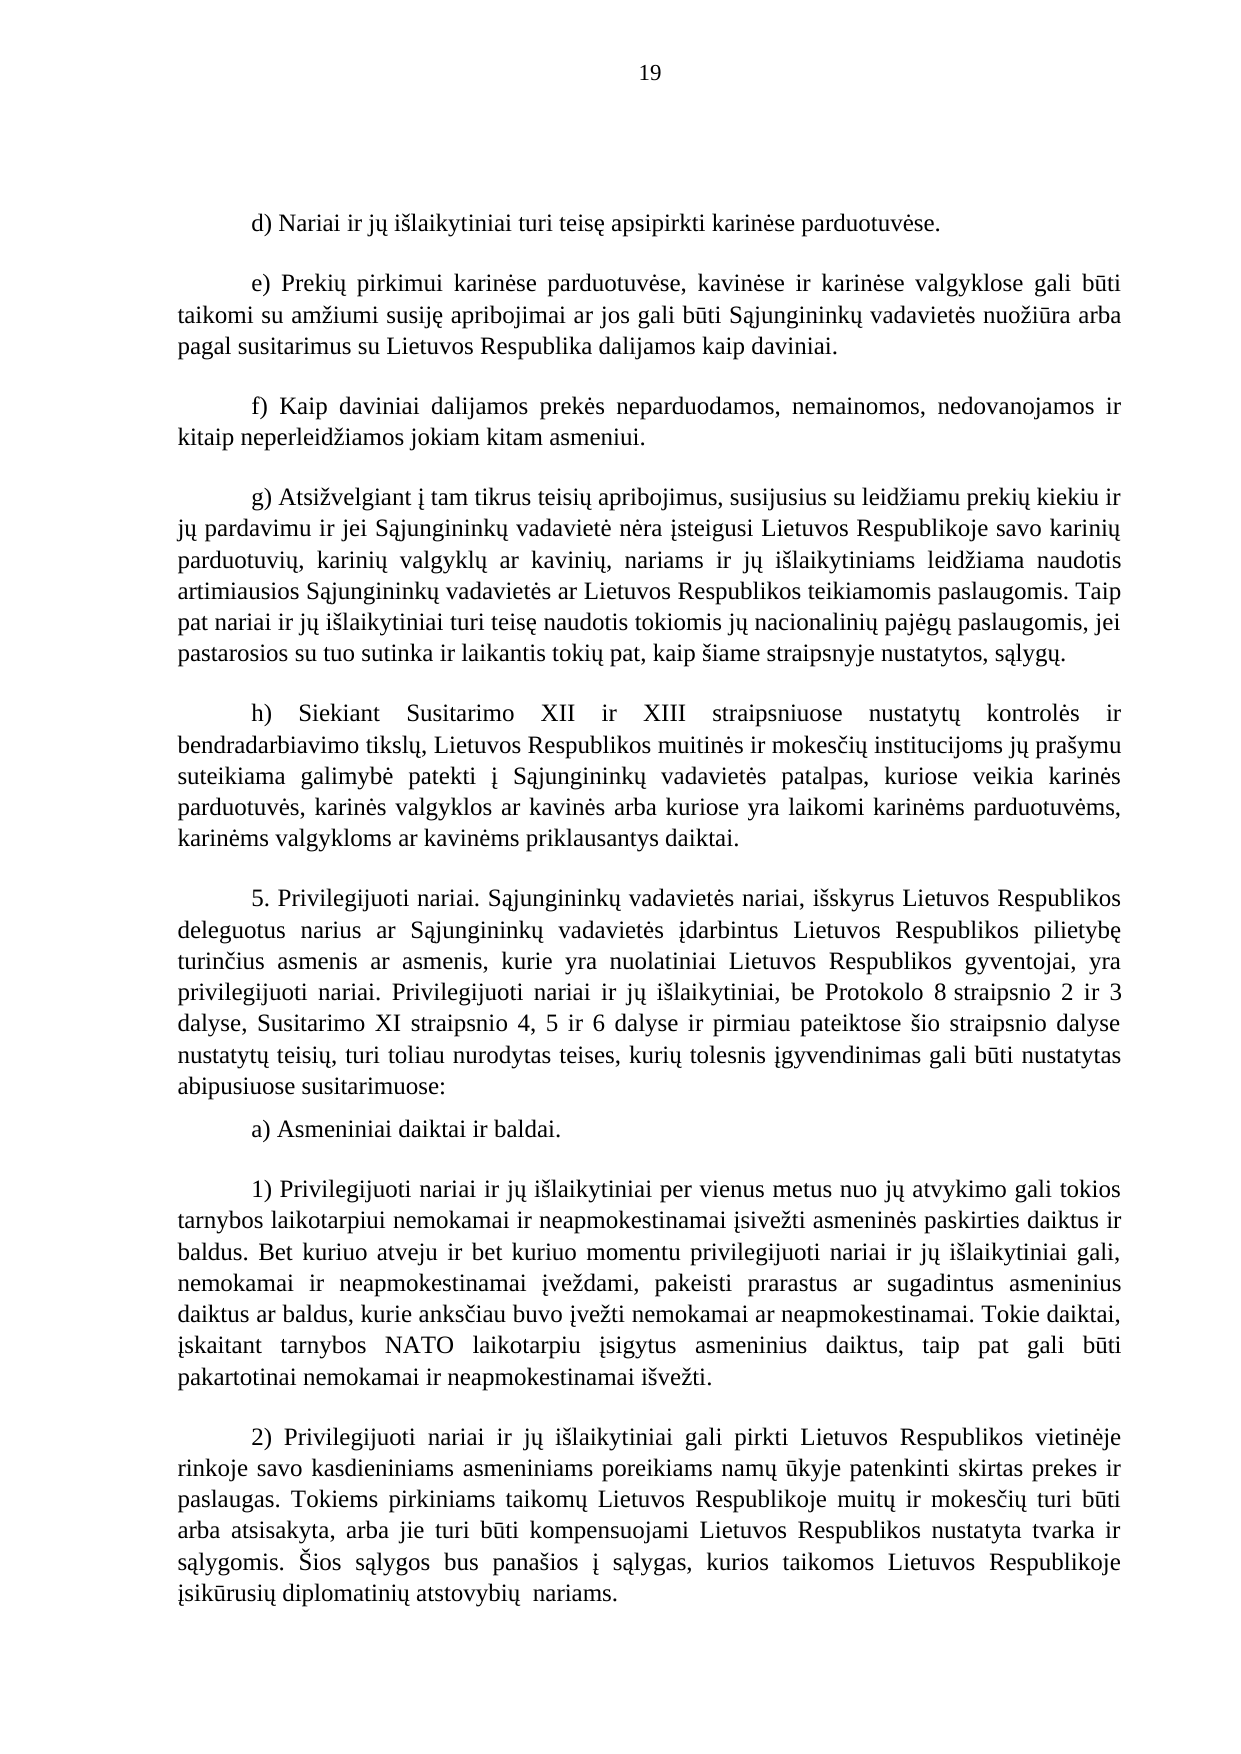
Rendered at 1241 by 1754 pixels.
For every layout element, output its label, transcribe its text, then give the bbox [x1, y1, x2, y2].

text e) Prekių pirkimui karinėse parduotuvėse, kavinėse ir karinėse valgyklose gali būti taikomi su amžiumi susiję apribojimai ar jos gali būti Sąjungininkų vadavietės nuožiūra arba pagal susitarimus su Lietuvos Respublika dalijamos kaip daviniai. [177, 266, 1122, 360]
text d) Nariai ir jų išlaikytiniai turi teisę apsipirkti karinėse parduotuvėse. [177, 206, 1122, 237]
text h) Siekiant Susitarimo XII ir XIII straipsniuose nustatytų kontrolės ir bendradarbiavimo tikslų, Lietuvos Respublikos muitinės ir mokesčių institucijoms jų prašymu suteikiama galimybė patekti į Sąjungininkų vadavietės patalpas, kuriose veikia karinės parduotuvės, karinės valgyklos ar kavinės arba kuriose yra laikomi karinėms parduotuvėms, karinėms valgykloms ar kavinėms priklausantys daiktai. [177, 696, 1122, 852]
text 2) Privilegijuoti nariai ir jų išlaikytiniai gali pirkti Lietuvos Respublikos vietinėje rinkoje savo kasdieniniams asmeniniams poreikiams namų ūkyje patenkinti skirtas prekes ir paslaugas. Tokiems pirkiniams taikomų Lietuvos Respublikoje muitų ir mokesčių turi būti arba atsisakyta, arba jie turi būti kompensuojami Lietuvos Respublikos nustatyta tvarka ir sąlygomis. Šios sąlygos bus panašios į sąlygas, kurios taikomos Lietuvos Respublikoje įsikūrusių diplomatinių atstovybių nariams. [177, 1419, 1122, 1607]
text 5. Privilegijuoti nariai. Sąjungininkų vadavietės nariai, išskyrus Lietuvos Respublikos deleguotus narius ar Sąjungininkų vadavietės įdarbintus Lietuvos Respublikos pilietybę turinčius asmenis ar asmenis, kurie yra nuolatiniai Lietuvos Respublikos gyventojai, yra privilegijuoti nariai. Privilegijuoti nariai ir jų išlaikytiniai, be Protokolo 8 straipsnio 2 ir 3 dalyse, Susitarimo XI straipsnio 4, 5 ir 6 dalyse ir pirmiau pateiktose šio straipsnio dalyse nustatytų teisių, turi toliau nurodytas teises, kurių tolesnis įgyvendinimas gali būti nustatytas abipusiuose susitarimuose: [177, 881, 1122, 1100]
text g) Atsižvelgiant į tam tikrus teisių apribojimus, susijusius su leidžiamu prekių kiekiu ir jų pardavimu ir jei Sąjungininkų vadavietė nėra įsteigusi Lietuvos Respublikoje savo karinių parduotuvių, karinių valgyklų ar kavinių, nariams ir jų išlaikytiniams leidžiama naudotis artimiausios Sąjungininkų vadavietės ar Lietuvos Respublikos teikiamomis paslaugomis. Taip pat nariai ir jų išlaikytiniai turi teisę naudotis tokiomis jų nacionalinių pajėgų paslaugomis, jei pastarosios su tuo sutinka ir laikantis tokių pat, kaip šiame straipsnyje nustatytos, sąlygų. [177, 480, 1122, 667]
text f) Kaip daviniai dalijamos prekės neparduodamos, nemainomos, nedovanojamos ir kitaip neperleidžiamos jokiam kitam asmeniui. [177, 388, 1122, 451]
text 1) Privilegijuoti nariai ir jų išlaikytiniai per vienus metus nuo jų atvykimo gali tokios tarnybos laikotarpiui nemokamai ir neapmokestinamai įsivežti asmeninės paskirties daiktus ir baldus. Bet kuriuo atveju ir bet kuriuo momentu privilegijuoti nariai ir jų išlaikytiniai gali, nemokamai ir neapmokestinamai įveždami, pakeisti prarastus ar sugadintus asmeninius daiktus ar baldus, kurie anksčiau buvo įvežti nemokamai ar neapmokestinamai. Tokie daiktai, įskaitant tarnybos NATO laikotarpiu įsigytus asmeninius daiktus, taip pat gali būti pakartotinai nemokamai ir neapmokestinamai išvežti. [177, 1172, 1122, 1390]
text a) Asmeniniai daiktai ir baldai. [177, 1112, 1122, 1143]
